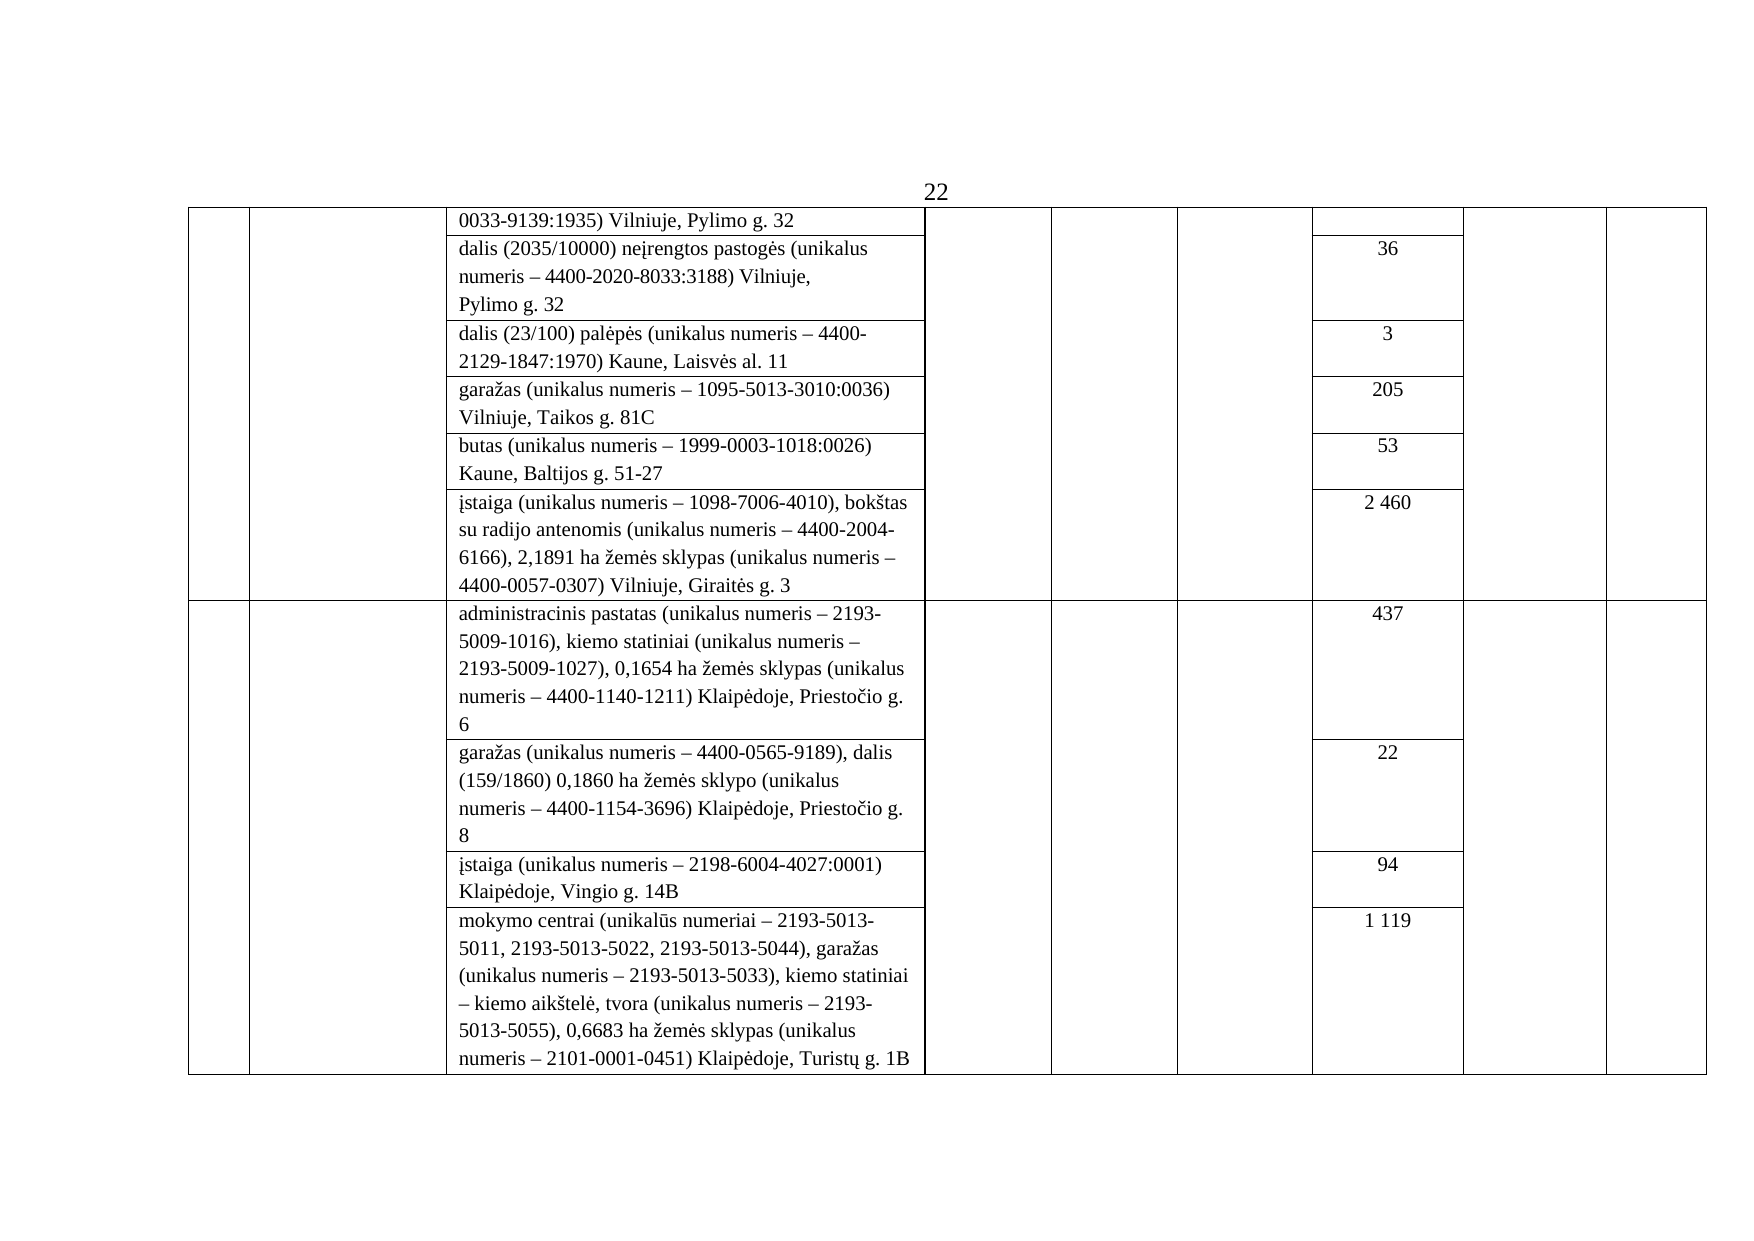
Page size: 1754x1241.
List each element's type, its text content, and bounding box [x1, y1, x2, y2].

table_cell [1313, 208, 1463, 235]
table_cell įstaiga (unikalus numeris – 2198-6004-4027:0001) Klaipėdoje, Vingio g. 14B [447, 852, 924, 907]
table_cell garažas (unikalus numeris – 4400-0565-9189), dalis (159/1860) 0,1860 ha žemės sklypo (unikalus numeris – 4400-1154-3696) Klaipėdoje, Priestočio g. 8 [447, 740, 924, 851]
table_cell 22 [1313, 740, 1463, 851]
table_cell [250, 208, 446, 600]
table_cell 0033-9139:1935) Vilniuje, Pylimo g. 32 [447, 208, 924, 235]
table_cell [1607, 601, 1706, 1073]
table_cell mokymo centrai (unikalūs numeriai – 2193-5013-5011, 2193-5013-5022, 2193-5013-5044), garažas (unikalus numeris – 2193-5013-5033), kiemo statiniai – kiemo aikštelė, tvora (unikalus numeris – 2193-5013-5055), 0,6683 ha žemės sklypas (unikalus numeris – 2101-0001-0451) Klaipėdoje, Turistų g. 1B [447, 908, 924, 1073]
table_cell [1178, 601, 1312, 1073]
table_cell butas (unikalus numeris – 1999-0003-1018:0026) Kaune, Baltijos g. 51-27 [447, 434, 924, 489]
table_cell įstaiga (unikalus numeris – 1098-7006-4010), bokštas su radijo antenomis (unikalus numeris – 4400-2004-6166), 2,1891 ha žemės sklypas (unikalus numeris – 4400-0057-0307) Vilniuje, Giraitės g. 3 [447, 490, 924, 600]
table_cell [1052, 601, 1177, 1073]
table_cell dalis (2035/10000) neįrengtos pastogės (unikalus numeris – 4400-2020-8033:3188) Vilniuje, Pylimo g. 32 [447, 236, 924, 320]
table_cell [926, 208, 1051, 600]
table_cell 1 119 [1313, 908, 1463, 1073]
table_cell garažas (unikalus numeris – 1095-5013-3010:0036) Vilniuje, Taikos g. 81C [447, 377, 924, 432]
table_cell [926, 601, 1051, 1073]
table_cell 2 460 [1313, 490, 1463, 600]
table_cell 53 [1313, 434, 1463, 489]
table_cell dalis (23/100) palėpės (unikalus numeris – 4400-2129-1847:1970) Kaune, Laisvės al. 11 [447, 321, 924, 376]
table_cell [250, 601, 446, 1073]
table_cell 94 [1313, 852, 1463, 907]
table_cell [1178, 208, 1312, 600]
table_cell [1052, 208, 1177, 600]
table_cell 36 [1313, 236, 1463, 320]
table_cell [189, 601, 249, 1073]
table_cell [1464, 601, 1606, 1073]
table_cell 205 [1313, 377, 1463, 432]
table_cell [1464, 208, 1606, 600]
table_cell 3 [1313, 321, 1463, 376]
table_cell 437 [1313, 601, 1463, 739]
table_cell [1607, 208, 1706, 600]
table_cell administracinis pastatas (unikalus numeris – 2193-5009-1016), kiemo statiniai (unikalus numeris – 2193-5009-1027), 0,1654 ha žemės sklypas (unikalus numeris – 4400-1140-1211) Klaipėdoje, Priestočio g. 6 [447, 601, 924, 739]
table_cell [189, 208, 249, 600]
